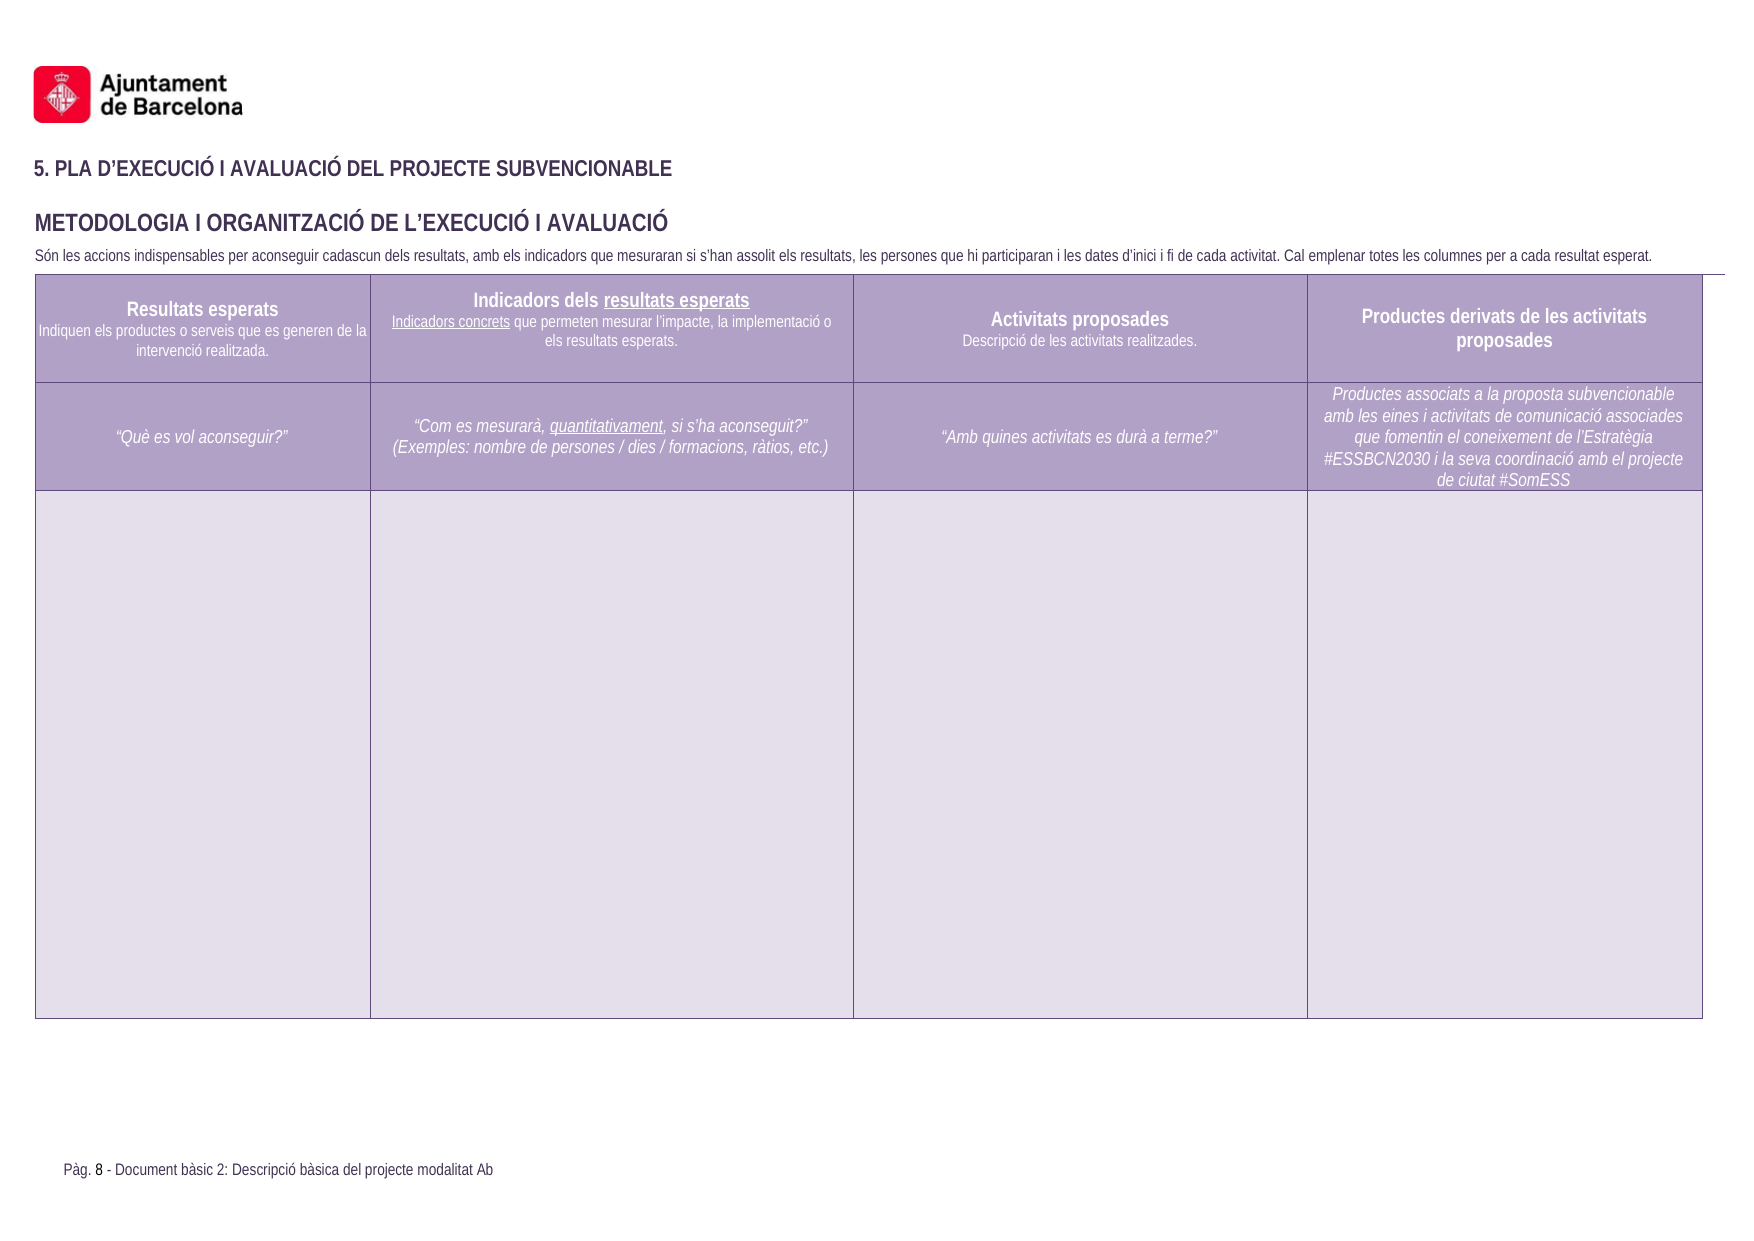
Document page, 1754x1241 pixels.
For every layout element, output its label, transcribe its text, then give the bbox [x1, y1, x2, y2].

table_cell [1703, 382, 1725, 490]
table_header METODOLOGIA I ORGANITZACIÓ DE L’EXECUCIÓ I AVALUACIÓ [35, 208, 1725, 236]
table_cell “Com es mesurarà, quantitativament, si s’ha aconseguit?” (Exemples: nombre de persones / dies / formacions, ràtios, etc.) [371, 383, 853, 490]
table_cell [1308, 491, 1702, 1018]
table_cell Activitats proposades Descripció de les activitats realitzades. [854, 275, 1307, 382]
text 5. PLA D’EXECUCIÓ I AVALUACIÓ DEL PROJECTE SUBVENCIONABLE [34, 155, 1621, 181]
table_cell [36, 491, 370, 1018]
table_cell [1703, 490, 1725, 1018]
table_cell Són les accions indispensables per aconseguir cadascun dels resultats, amb els indicadors que mesuraran si s’han assolit els resultats, les persones que hi participaran i les dates d’inici i fi de cada activitat. Cal emplenar totes les columnes per a cada resultat esperat. [35, 236, 1725, 274]
table_cell Productes derivats de les activitats proposades [1308, 275, 1702, 382]
table_cell [854, 491, 1307, 1018]
table_cell “Amb quines activitats es durà a terme?” [854, 383, 1307, 490]
table_cell “Què es vol aconseguir?” [36, 383, 370, 490]
table_cell Resultats esperats Indiquen els productes o serveis que es generen de la intervenció realitzada. [36, 275, 370, 382]
table_cell Indicadors dels resultats esperats Indicadors concrets que permeten mesurar l’impacte, la implementació o els resultats esperats. [371, 275, 853, 382]
table_cell [371, 491, 853, 1018]
table_cell [1703, 275, 1725, 382]
table_cell Productes associats a la proposta subvencionable amb les eines i activitats de comunicació associades que fomentin el coneixement de l’Estratègia #ESSBCN2030 i la seva coordinació amb el projecte de ciutat #SomESS [1308, 383, 1702, 490]
